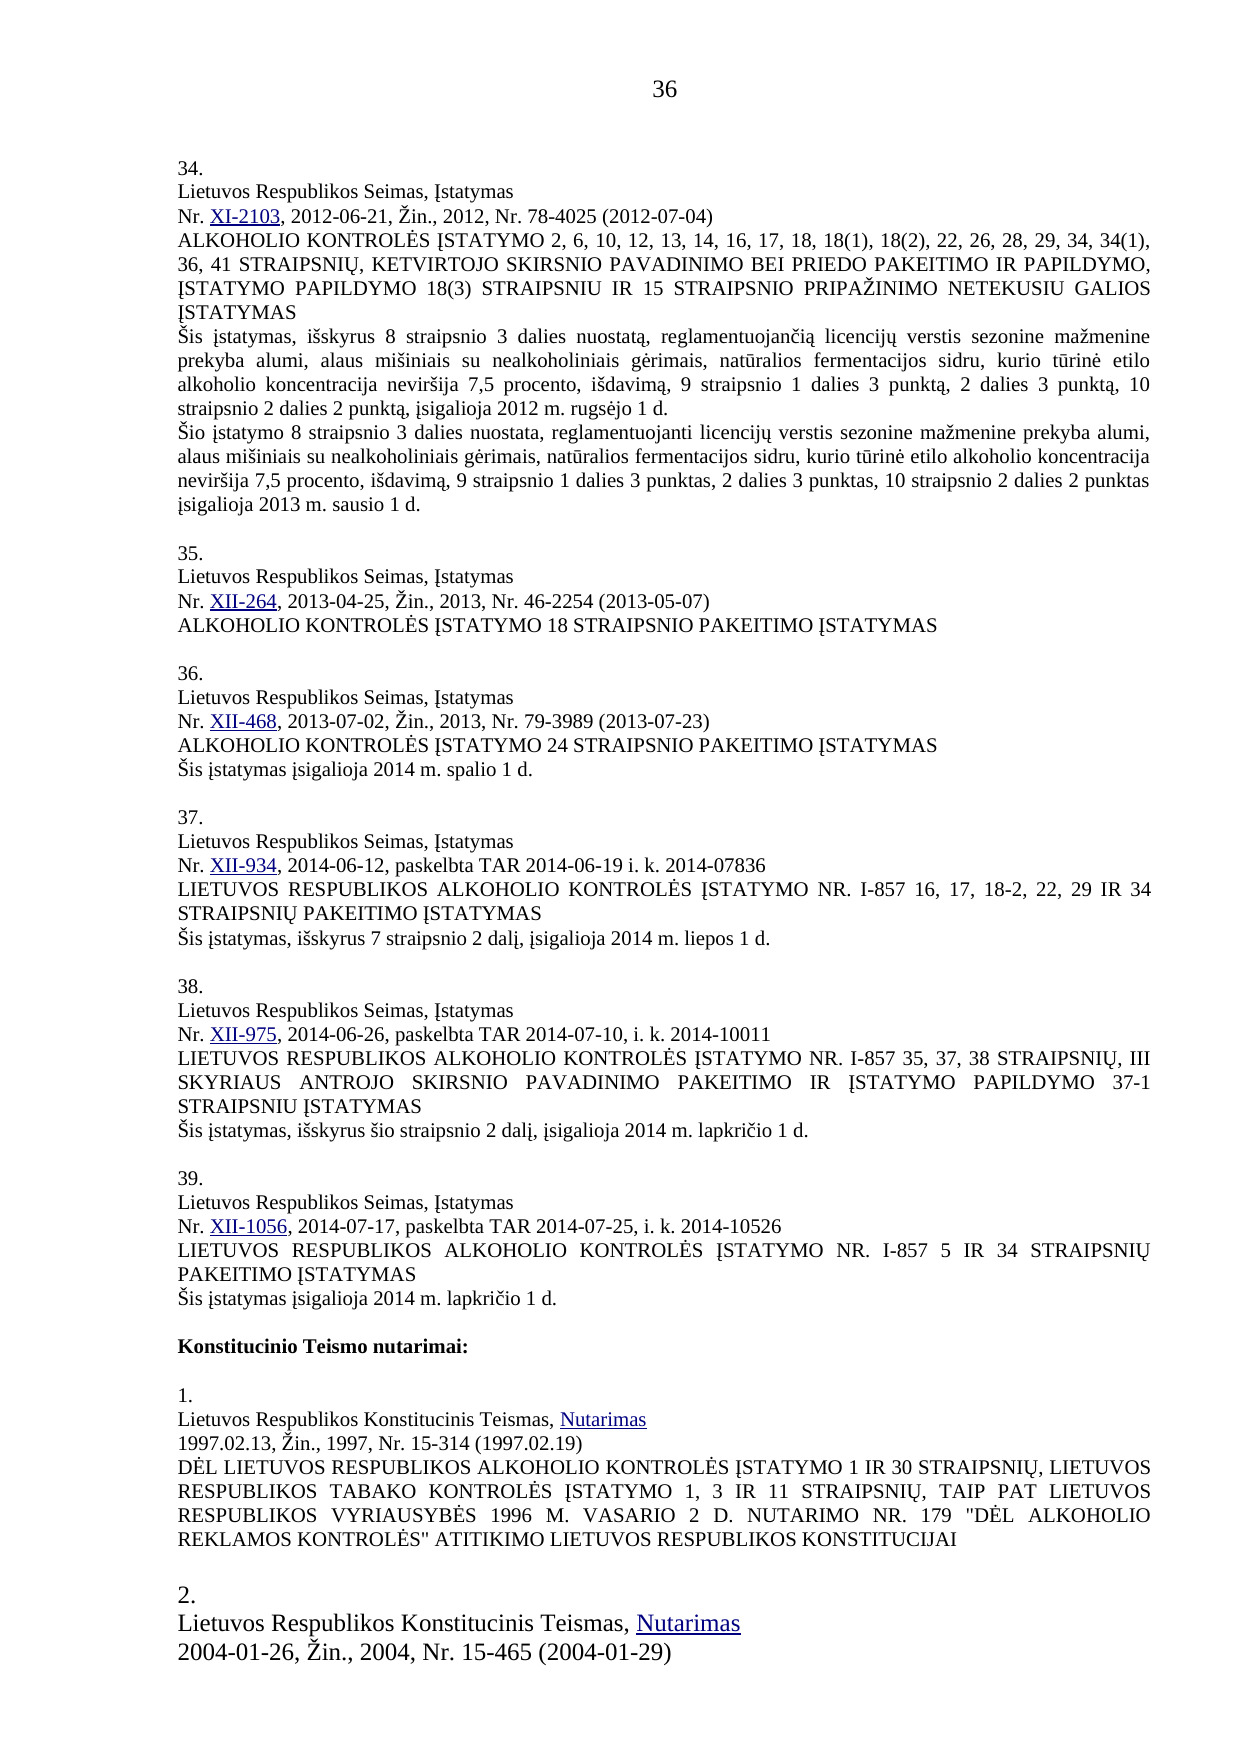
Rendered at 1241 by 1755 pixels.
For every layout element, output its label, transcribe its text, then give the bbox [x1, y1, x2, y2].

text Šis įstatymas, išskyrus šio straipsnio 2 dalį, įsigalioja 2014 m. lapkričio 1 d. [177, 1118, 1152, 1142]
text Šis įstatymas, išskyrus 7 straipsnio 2 dalį, įsigalioja 2014 m. liepos 1 d. [177, 925, 1152, 949]
text Lietuvos Respublikos Konstitucinis Teismas, Nutarimas [177, 1608, 1152, 1637]
text Nr. XI-2103, 2012-06-21, Žin., 2012, Nr. 78-4025 (2012-07-04) [177, 203, 1152, 228]
text ALKOHOLIO KONTROLĖS ĮSTATYMO 2, 6, 10, 12, 13, 14, 16, 17, 18, 18(1), 18(2), 22, 26, 28, 29, 34, 34(1), 36, 41 STRAIPSNIŲ, KETVIRTOJO SKIRSNIO PAVADINIMO BEI PRIEDO PAKEITIMO IR PAPILDYMO, ĮSTATYMO PAPILDYMO 18(3) STRAIPSNIU IR 15 STRAIPSNIO PRIPAŽINIMO NETEKUSIU GALIOS ĮSTATYMAS [177, 228, 1152, 324]
text ALKOHOLIO KONTROLĖS ĮSTATYMO 24 STRAIPSNIO PAKEITIMO ĮSTATYMAS [177, 733, 1152, 757]
text 38. [177, 973, 1152, 998]
text Nr. XII-1056, 2014-07-17, paskelbta TAR 2014-07-25, i. k. 2014-10526 [177, 1214, 1152, 1238]
text Šis įstatymas įsigalioja 2014 m. lapkričio 1 d. [177, 1286, 1152, 1310]
text ALKOHOLIO KONTROLĖS ĮSTATYMO 18 STRAIPSNIO PAKEITIMO ĮSTATYMAS [177, 613, 1152, 637]
text Konstitucinio Teismo nutarimai: [177, 1334, 1152, 1358]
text Nr. XII-468, 2013-07-02, Žin., 2013, Nr. 79-3989 (2013-07-23) [177, 709, 1152, 733]
text 2004-01-26, Žin., 2004, Nr. 15-465 (2004-01-29) [177, 1637, 1152, 1666]
text 1. [177, 1383, 1152, 1407]
text Nr. XII-264, 2013-04-25, Žin., 2013, Nr. 46-2254 (2013-05-07) [177, 588, 1152, 613]
text Lietuvos Respublikos Seimas, Įstatymas [177, 998, 1152, 1022]
text LIETUVOS RESPUBLIKOS ALKOHOLIO KONTROLĖS ĮSTATYMO NR. I-857 16, 17, 18-2, 22, 29 IR 34 STRAIPSNIŲ PAKEITIMO ĮSTATYMAS [177, 877, 1152, 925]
text Lietuvos Respublikos Seimas, Įstatymas [177, 829, 1152, 853]
text 39. [177, 1166, 1152, 1190]
text 34. [177, 155, 1152, 179]
text Šis įstatymas įsigalioja 2014 m. spalio 1 d. [177, 757, 1152, 781]
text Šio įstatymo 8 straipsnio 3 dalies nuostata, reglamentuojanti licencijų verstis sezonine mažmenine prekyba alumi, alaus mišiniais su nealkoholiniais gėrimais, natūralios fermentacijos sidru, kurio tūrinė etilo alkoholio koncentracija neviršija 7,5 procento, išdavimą, 9 straipsnio 1 dalies 3 punktas, 2 dalies 3 punktas, 10 straipsnio 2 dalies 2 punktas įsigalioja 2013 m. sausio 1 d. [177, 420, 1152, 516]
text Šis įstatymas, išskyrus 8 straipsnio 3 dalies nuostatą, reglamentuojančią licencijų verstis sezonine mažmenine prekyba alumi, alaus mišiniais su nealkoholiniais gėrimais, natūralios fermentacijos sidru, kurio tūrinė etilo alkoholio koncentracija neviršija 7,5 procento, išdavimą, 9 straipsnio 1 dalies 3 punktą, 2 dalies 3 punktą, 10 straipsnio 2 dalies 2 punktą, įsigalioja 2012 m. rugsėjo 1 d. [177, 324, 1152, 420]
text LIETUVOS RESPUBLIKOS ALKOHOLIO KONTROLĖS ĮSTATYMO NR. I-857 35, 37, 38 STRAIPSNIŲ, III SKYRIAUS ANTROJO SKIRSNIO PAVADINIMO PAKEITIMO IR ĮSTATYMO PAPILDYMO 37-1 STRAIPSNIU ĮSTATYMAS [177, 1046, 1152, 1118]
text Nr. XII-934, 2014-06-12, paskelbta TAR 2014-06-19 i. k. 2014-07836 [177, 853, 1152, 877]
text 37. [177, 805, 1152, 829]
text 1997.02.13, Žin., 1997, Nr. 15-314 (1997.02.19) [177, 1431, 1152, 1455]
text Lietuvos Respublikos Seimas, Įstatymas [177, 179, 1152, 203]
text Lietuvos Respublikos Seimas, Įstatymas [177, 685, 1152, 709]
text Lietuvos Respublikos Seimas, Įstatymas [177, 564, 1152, 588]
text Lietuvos Respublikos Konstitucinis Teismas, Nutarimas [177, 1407, 1152, 1431]
text LIETUVOS RESPUBLIKOS ALKOHOLIO KONTROLĖS ĮSTATYMO NR. I-857 5 IR 34 STRAIPSNIŲ PAKEITIMO ĮSTATYMAS [177, 1238, 1152, 1286]
text 36. [177, 661, 1152, 685]
text 35. [177, 540, 1152, 564]
text DĖL LIETUVOS RESPUBLIKOS ALKOHOLIO KONTROLĖS ĮSTATYMO 1 IR 30 STRAIPSNIŲ, LIETUVOS RESPUBLIKOS TABAKO KONTROLĖS ĮSTATYMO 1, 3 IR 11 STRAIPSNIŲ, TAIP PAT LIETUVOS RESPUBLIKOS VYRIAUSYBĖS 1996 M. VASARIO 2 D. NUTARIMO NR. 179 "DĖL ALKOHOLIO REKLAMOS KONTROLĖS" ATITIKIMO LIETUVOS RESPUBLIKOS KONSTITUCIJAI [177, 1455, 1152, 1551]
text 2. [177, 1580, 1152, 1608]
text Lietuvos Respublikos Seimas, Įstatymas [177, 1190, 1152, 1214]
text Nr. XII-975, 2014-06-26, paskelbta TAR 2014-07-10, i. k. 2014-10011 [177, 1022, 1152, 1046]
